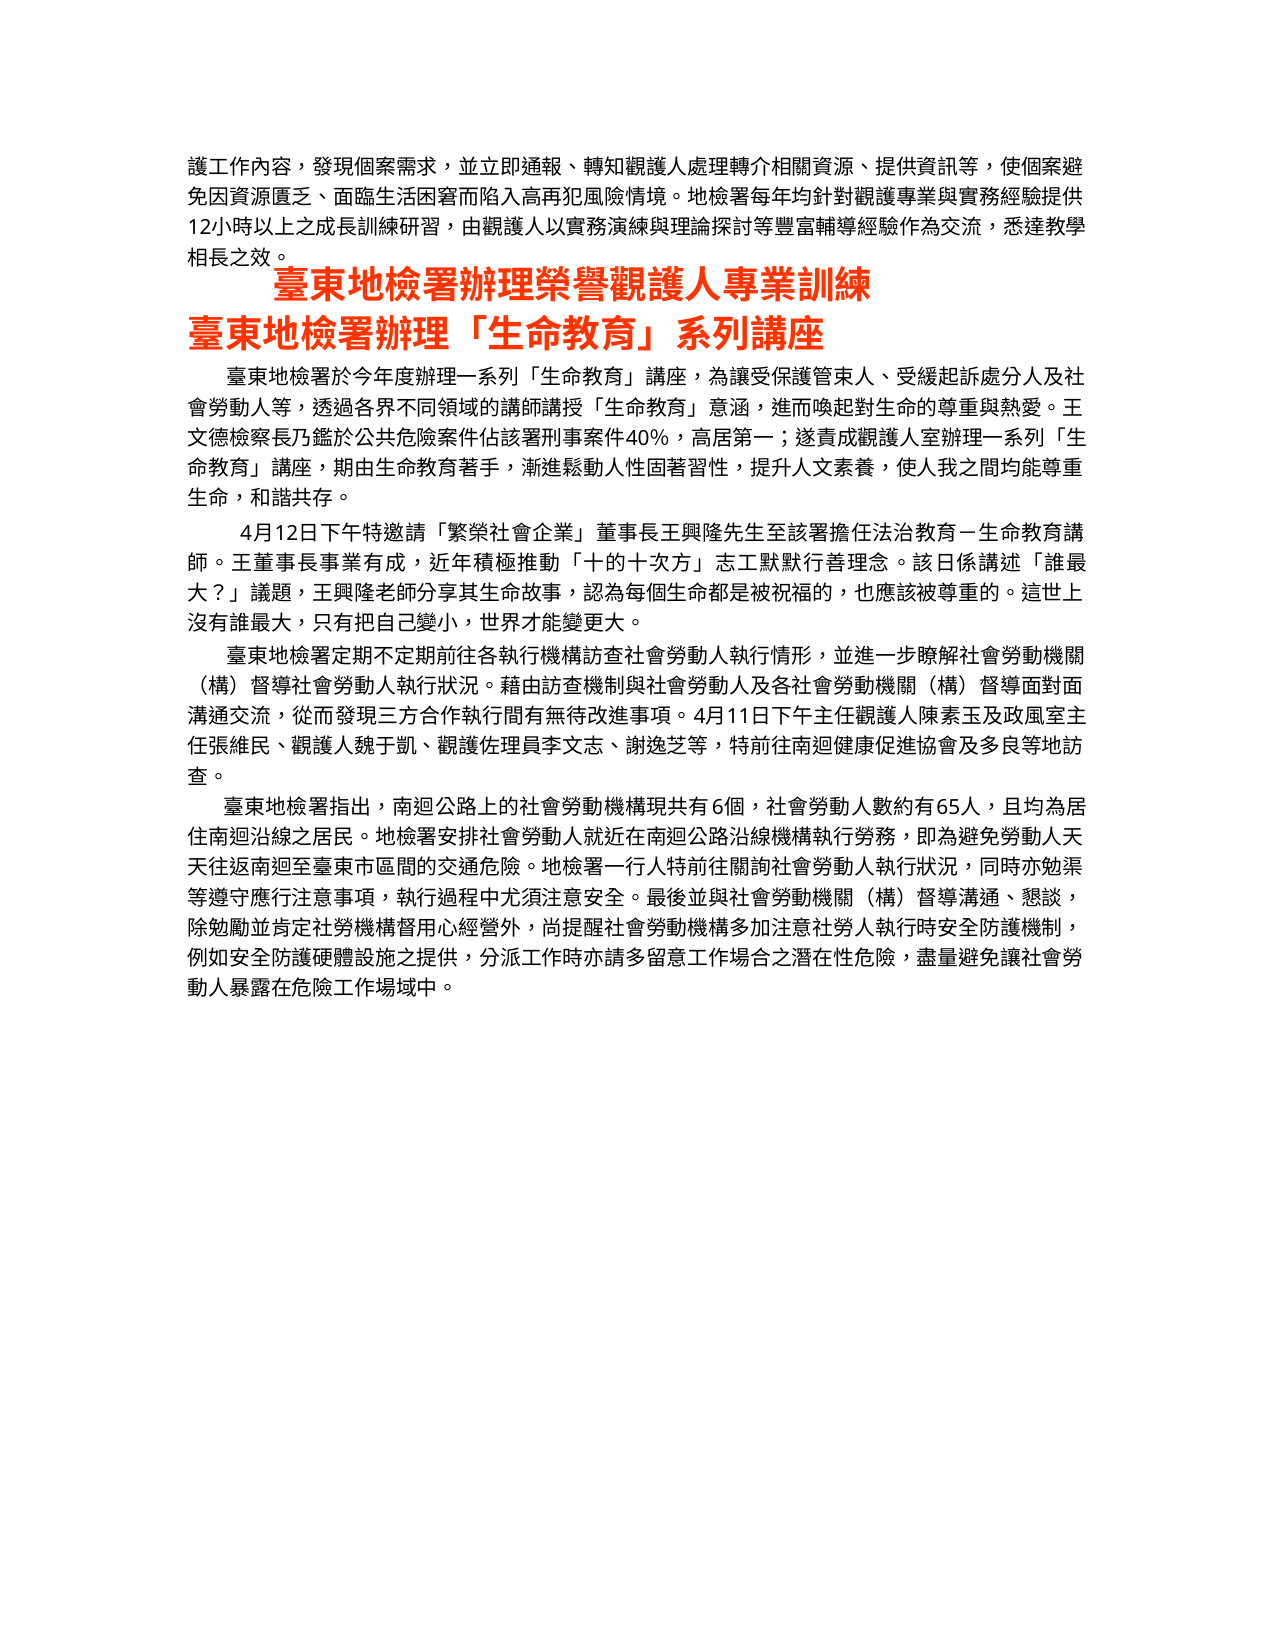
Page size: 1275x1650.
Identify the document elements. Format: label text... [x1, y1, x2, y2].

text 4月12日下午特邀請「繁榮社會企業」董事長王興隆先生至該署擔任法治教育－生命教育講師。王董事長事業有成，近年積極推動「十的十次方」志工默默行善理念。該日係講述「誰最大？」議題，王興隆老師分享其生命故事，認為每個生命都是被祝福的，也應該被尊重的。這世上沒有誰最大，只有把自己變小，世界才能變更大。 [187, 516, 1087, 637]
text 臺東地檢署於今年度辦理一系列「生命教育」講座，為讓受保護管束人、受緩起訴處分人及社會勞動人等，透過各界不同領域的講師講授「生命教育」意涵，進而喚起對生命的尊重與熱愛。王文德檢察長乃鑑於公共危險案件佔該署刑事案件40％，高居第一；遂責成觀護人室辦理一系列「生命教育」講座，期由生命教育著手，漸進鬆動人性固著習性，提升人文素養，使人我之間均能尊重生命，和諧共存。 [187, 361, 1087, 512]
text 臺東地檢署定期不定期前往各執行機構訪查社會勞動人執行情形，並進一步瞭解社會勞動機關（構）督導社會勞動人執行狀況。藉由訪查機制與社會勞動人及各社會勞動機關（構）督導面對面溝通交流，從而發現三方合作執行間有無待改進事項。4月11日下午主任觀護人陳素玉及政風室主任張維民、觀護人魏于凱、觀護佐理員李文志、謝逸芝等，特前往南迴健康促進協會及多良等地訪查。 [187, 639, 1087, 790]
text 護工作內容，發現個案需求，並立即通報、轉知觀護人處理轉介相關資源、提供資訊等，使個案避免因資源匱乏、面臨生活困窘而陷入高再犯風險情境。地檢署每年均針對觀護專業與實務經驗提供12小時以上之成長訓練研習，由觀護人以實務演練與理論探討等豐富輔導經驗作為交流，悉達教學相長之效。 [187, 150, 1087, 271]
text 臺東地檢署指出，南迴公路上的社會勞動機構現共有6個，社會勞動人數約有65人，且均為居住南迴沿線之居民。地檢署安排社會勞動人就近在南迴公路沿線機構執行勞務，即為避免勞動人天天往返南迴至臺東市區間的交通危險。地檢署一行人特前往關詢社會勞動人執行狀況，同時亦勉渠等遵守應行注意事項，執行過程中尤須注意安全。最後並與社會勞動機關（構）督導溝通、懇談，除勉勵並肯定社勞機構督用心經營外，尚提醒社會勞動機構多加注意社勞人執行時安全防護機制，例如安全防護硬體設施之提供，分派工作時亦請多留意工作場合之潛在性危險，盡量避免讓社會勞動人暴露在危險工作場域中。 [187, 790, 1087, 1002]
text 臺東地檢署辦理「生命教育」系列講座 [187, 304, 1087, 358]
text 臺東地檢署辦理榮譽觀護人專業訓練 [187, 273, 1087, 304]
